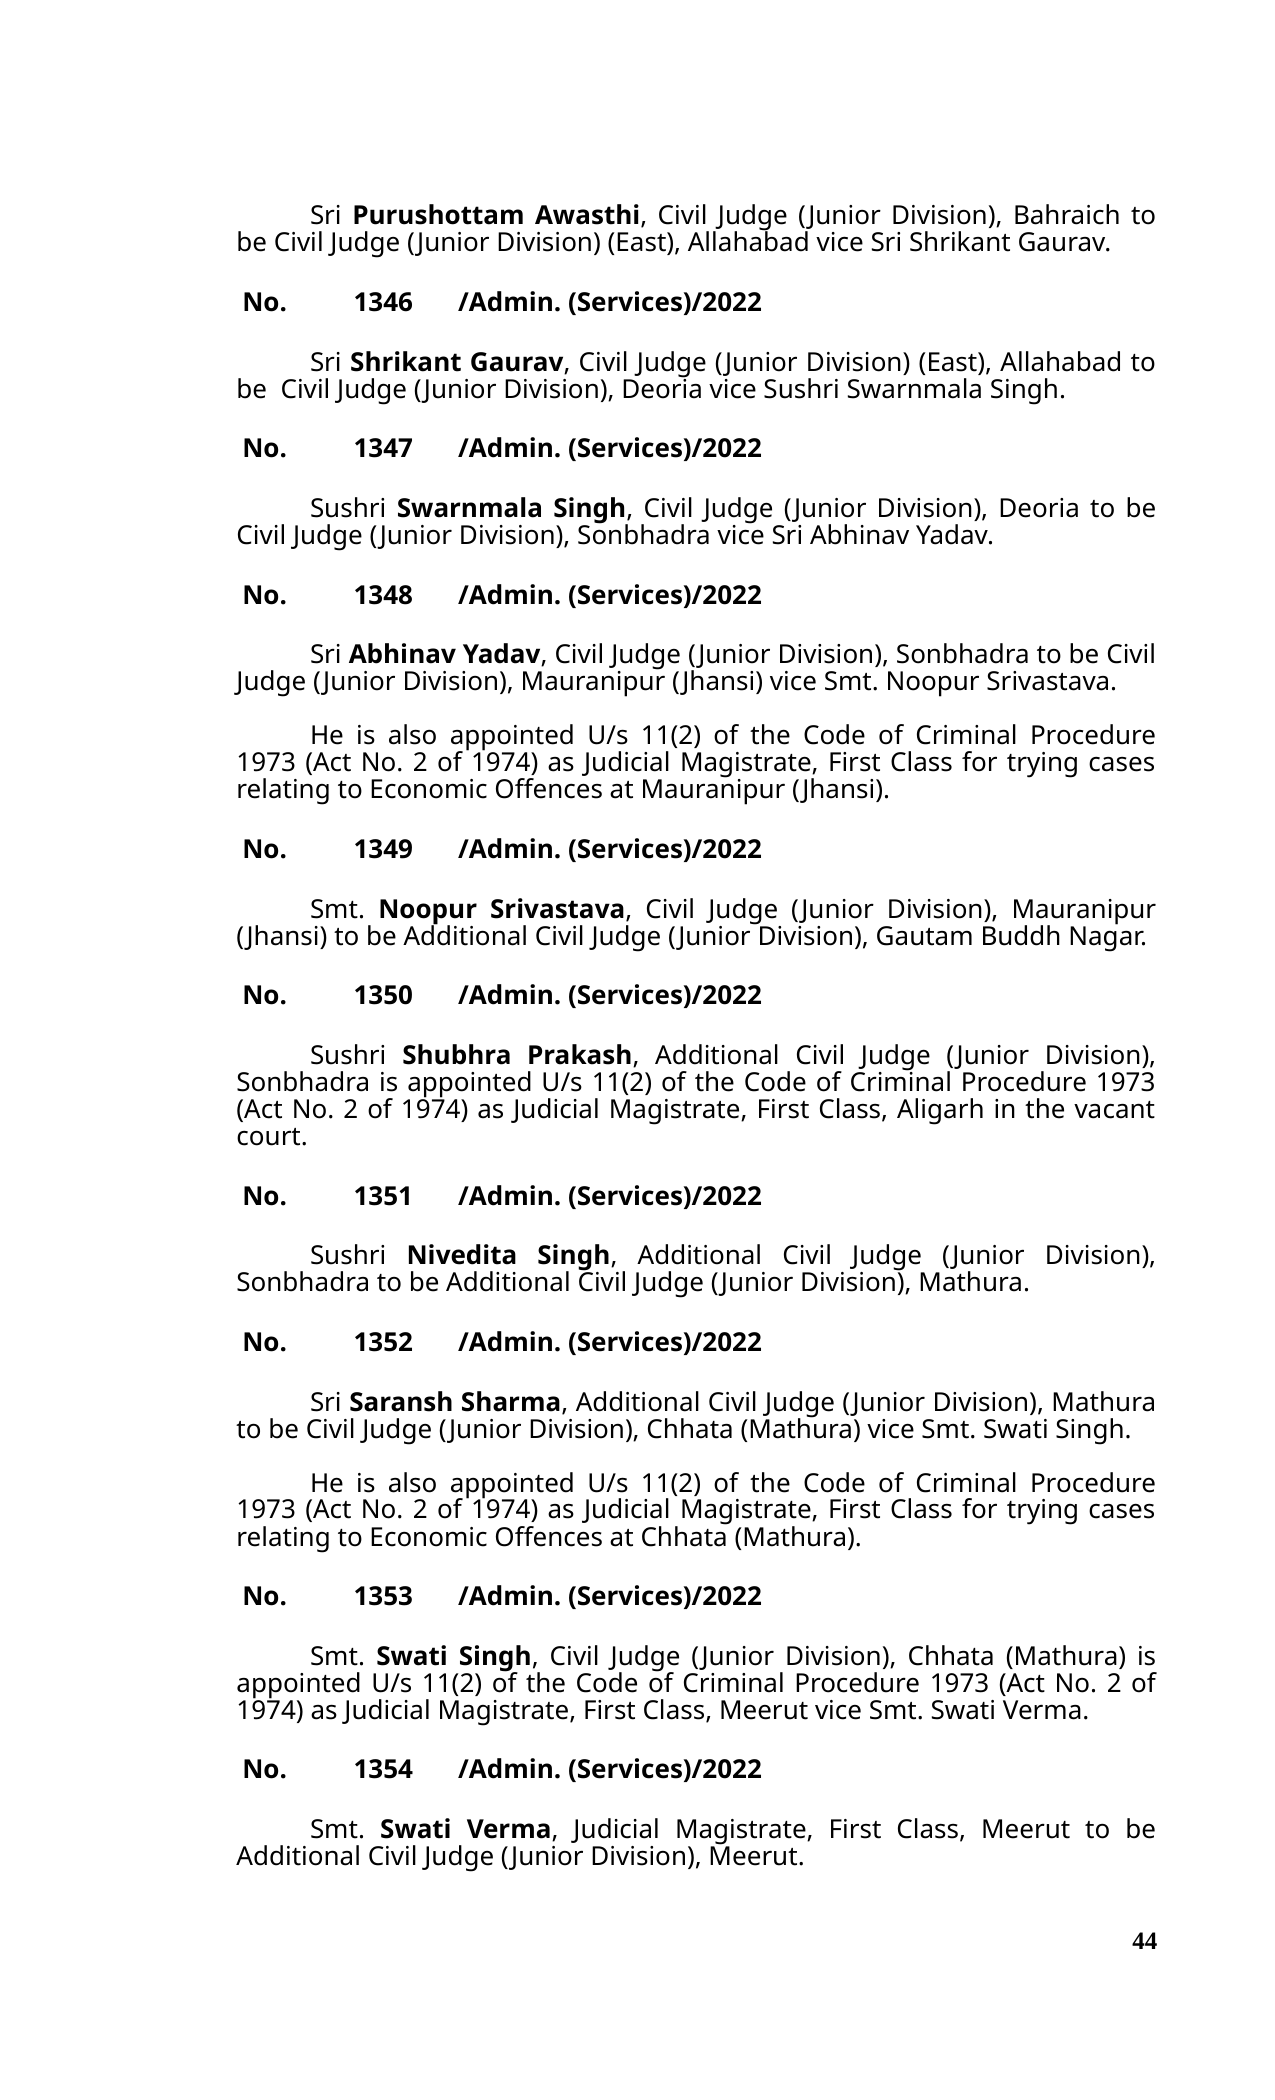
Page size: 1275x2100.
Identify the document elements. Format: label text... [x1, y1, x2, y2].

table_header [310, 1752, 452, 1790]
table_header No. [236, 1324, 310, 1362]
table_header /Admin. (Services)/2022 [452, 577, 795, 615]
text Sri Shrikant Gaurav, Civil Judge (Junior Division) (East), Allahabad to be Civil Judge (Junior Division), Deoria vice Sushri Swarnmala Singh. [236, 349, 1157, 403]
table_header [310, 1178, 452, 1216]
table_header /Admin. (Services)/2022 [452, 1752, 795, 1790]
text He is also appointed U/s 11(2) of the Code of Criminal Procedure 1973 (Act No. 2 of 1974) as Judicial Magistrate, First Class for trying cases relating to Economic Offences at Chhata (Mathura). [236, 1470, 1157, 1551]
table_header No. [236, 284, 310, 322]
table_header [310, 1324, 452, 1362]
table_header [310, 284, 452, 322]
table_header No. [236, 1578, 310, 1617]
table_header [310, 831, 452, 869]
text Sushri Shubhra Prakash, Additional Civil Judge (Junior Division), Sonbhadra is appointed U/s 11(2) of the Code of Criminal Procedure 1973 (Act No. 2 of 1974) as Judicial Magistrate, First Class, Aligarh in the vacant court. [236, 1043, 1157, 1151]
text Sri Saransh Sharma, Additional Civil Judge (Junior Division), Mathura to be Civil Judge (Junior Division), Chhata (Mathura) vice Smt. Swati Singh. [236, 1389, 1157, 1443]
table_header [310, 1578, 452, 1617]
table_header [310, 577, 452, 615]
table_header No. [236, 1178, 310, 1216]
table_header /Admin. (Services)/2022 [452, 1178, 795, 1216]
table_header /Admin. (Services)/2022 [452, 978, 795, 1016]
text Smt. Swati Verma, Judicial Magistrate, First Class, Meerut to be Additional Civil Judge (Junior Division), Meerut. [236, 1817, 1157, 1871]
text Sri Purushottam Awasthi, Civil Judge (Junior Division), Bahraich to be Civil Judge (Junior Division) (East), Allahabad vice Sri Shrikant Gaurav. [236, 203, 1157, 257]
text Sushri Swarnmala Singh, Civil Judge (Junior Division), Deoria to be Civil Judge (Junior Division), Sonbhadra vice Sri Abhinav Yadav. [236, 496, 1157, 550]
table_header No. [236, 978, 310, 1016]
table_header /Admin. (Services)/2022 [452, 831, 795, 869]
text Sushri Nivedita Singh, Additional Civil Judge (Junior Division), Sonbhadra to be Additional Civil Judge (Junior Division), Mathura. [236, 1243, 1157, 1297]
table_header /Admin. (Services)/2022 [452, 430, 795, 469]
table_header No. [236, 430, 310, 469]
table_header No. [236, 1752, 310, 1790]
table_header No. [236, 577, 310, 615]
text Sri Abhinav Yadav, Civil Judge (Junior Division), Sonbhadra to be Civil Judge (Junior Division), Mauranipur (Jhansi) vice Smt. Noopur Srivastava. [236, 642, 1157, 696]
table_header /Admin. (Services)/2022 [452, 284, 795, 322]
text He is also appointed U/s 11(2) of the Code of Criminal Procedure 1973 (Act No. 2 of 1974) as Judicial Magistrate, First Class for trying cases relating to Economic Offences at Mauranipur (Jhansi). [236, 723, 1157, 804]
table_header [310, 978, 452, 1016]
text Smt. Noopur Srivastava, Civil Judge (Junior Division), Mauranipur (Jhansi) to be Additional Civil Judge (Junior Division), Gautam Buddh Nagar. [236, 896, 1157, 950]
table_header /Admin. (Services)/2022 [452, 1324, 795, 1362]
table_header /Admin. (Services)/2022 [452, 1578, 795, 1617]
text Smt. Swati Singh, Civil Judge (Junior Division), Chhata (Mathura) is appointed U/s 11(2) of the Code of Criminal Procedure 1973 (Act No. 2 of 1974) as Judicial Magistrate, First Class, Meerut vice Smt. Swati Verma. [236, 1644, 1157, 1725]
table_header No. [236, 831, 310, 869]
table_header [310, 430, 452, 469]
